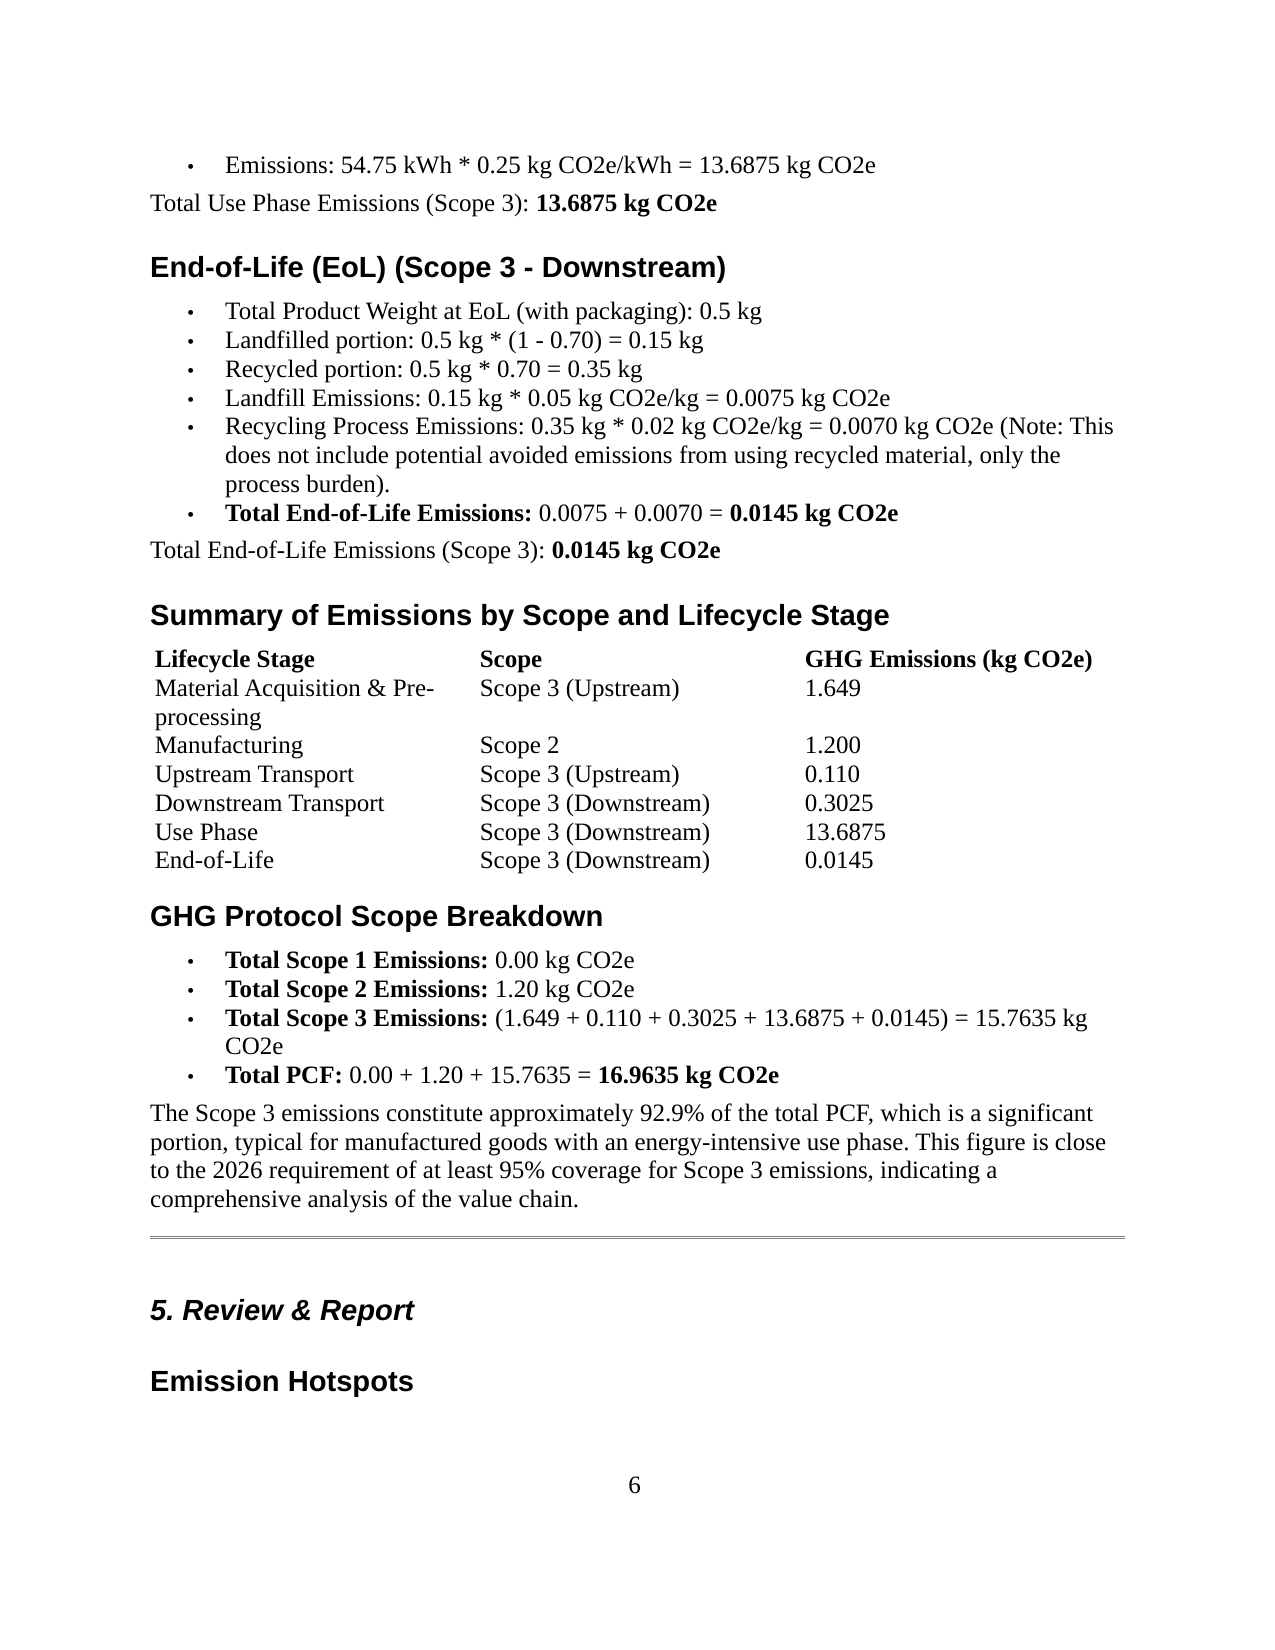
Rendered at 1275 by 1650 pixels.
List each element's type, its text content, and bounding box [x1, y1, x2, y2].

text The Scope 3 emissions constitute approximately 92.9% of the total PCF, which is a significant portion, typical for manufactured goods with an energy-intensive use phase. This figure is close to the 2026 requirement of at least 95% coverage for Scope 3 emissions, indicating a comprehensive analysis of the value chain. [150, 1098, 1125, 1213]
table_cell 1.649 [800, 673, 1125, 730]
list Total Scope 3 Emissions: (1.649 + 0.110 + 0.3025 + 13.6875 + 0.0145) = 15.7635 kg CO2e [187, 1003, 1125, 1060]
table_header GHG Emissions (kg CO2e) [800, 644, 1125, 673]
list Landfill Emissions: 0.15 kg * 0.05 kg CO2e/kg = 0.0075 kg CO2e [187, 383, 1125, 411]
table_cell Scope 3 (Downstream) [475, 845, 800, 874]
table_cell Scope 3 (Upstream) [475, 759, 800, 788]
list Emissions: 54.75 kWh * 0.25 kg CO2e/kWh = 13.6875 kg CO2e [187, 150, 1125, 179]
list Recycled portion: 0.5 kg * 0.70 = 0.35 kg [187, 354, 1125, 383]
table_cell 0.3025 [800, 788, 1125, 817]
list Landfilled portion: 0.5 kg * (1 - 0.70) = 0.15 kg [187, 325, 1125, 354]
table_cell Scope 3 (Downstream) [475, 817, 800, 845]
table_cell Downstream Transport [150, 788, 475, 817]
subtitle Emission Hotspots [150, 1364, 1125, 1398]
table_cell Upstream Transport [150, 759, 475, 788]
table_cell 0.110 [800, 759, 1125, 788]
list Total Scope 2 Emissions: 1.20 kg CO2e [187, 974, 1125, 1003]
table_cell End-of-Life [150, 845, 475, 874]
subtitle GHG Protocol Scope Breakdown [150, 899, 1125, 933]
table_header Scope [475, 644, 800, 673]
table_cell Material Acquisition & Pre-processing [150, 673, 475, 730]
table_cell Scope 3 (Downstream) [475, 788, 800, 817]
list Total Product Weight at EoL (with packaging): 0.5 kg [187, 296, 1125, 325]
text Total End-of-Life Emissions (Scope 3): 0.0145 kg CO2e [150, 535, 1125, 564]
table_cell Scope 2 [475, 730, 800, 759]
table_cell Use Phase [150, 817, 475, 845]
list Recycling Process Emissions: 0.35 kg * 0.02 kg CO2e/kg = 0.0070 kg CO2e (Note: This does not include potential avoided emissions from using recycled material, only the process burden). [187, 411, 1125, 498]
subtitle Summary of Emissions by Scope and Lifecycle Stage [150, 598, 1125, 632]
subtitle 5. Review & Report [150, 1293, 1125, 1327]
table_cell Manufacturing [150, 730, 475, 759]
subtitle End-of-Life (EoL) (Scope 3 - Downstream) [150, 250, 1125, 284]
list Total End-of-Life Emissions: 0.0075 + 0.0070 = 0.0145 kg CO2e [187, 498, 1125, 526]
table_cell Scope 3 (Upstream) [475, 673, 800, 730]
table_header Lifecycle Stage [150, 644, 475, 673]
table_cell 1.200 [800, 730, 1125, 759]
list Total Scope 1 Emissions: 0.00 kg CO2e [187, 945, 1125, 974]
table_cell 0.0145 [800, 845, 1125, 874]
table_cell 13.6875 [800, 817, 1125, 845]
text Total Use Phase Emissions (Scope 3): 13.6875 kg CO2e [150, 188, 1125, 216]
list Total PCF: 0.00 + 1.20 + 15.7635 = 16.9635 kg CO2e [187, 1060, 1125, 1089]
